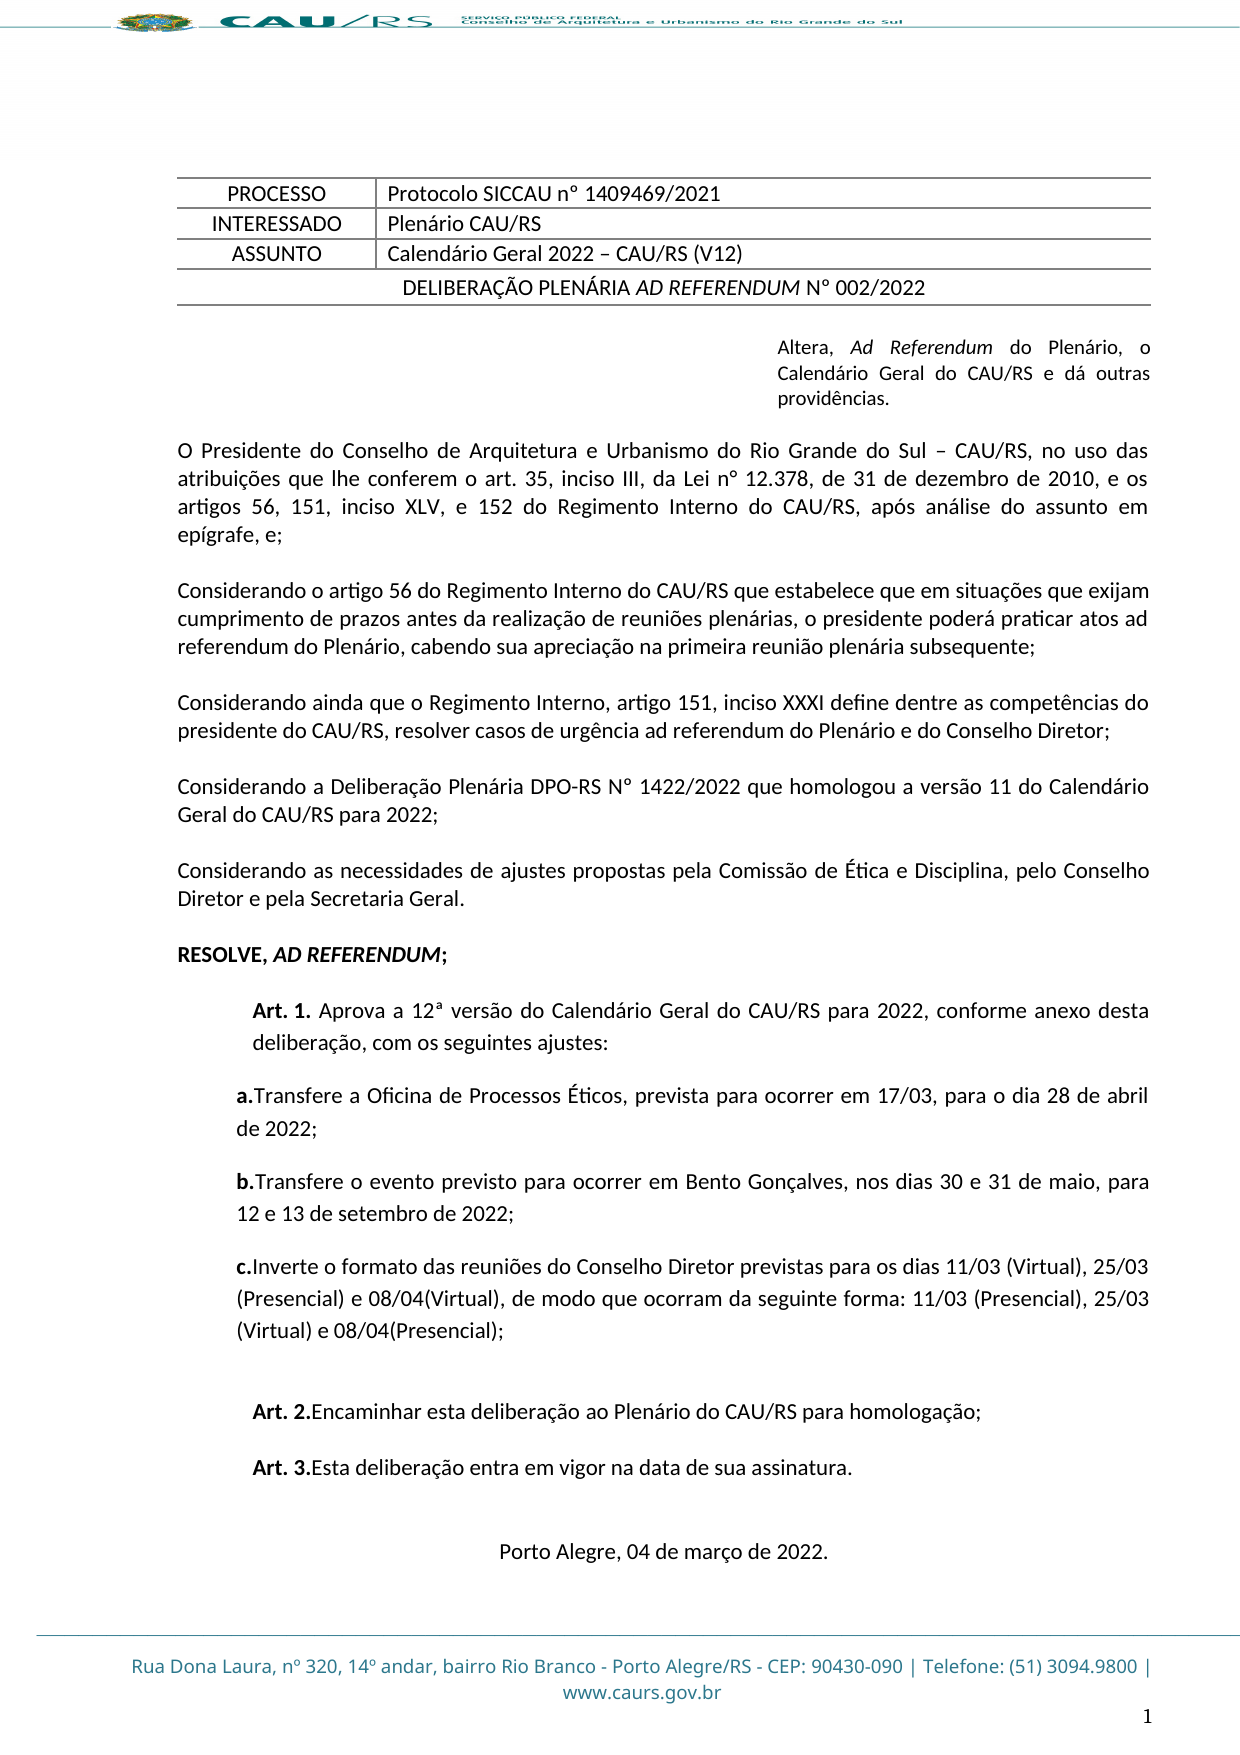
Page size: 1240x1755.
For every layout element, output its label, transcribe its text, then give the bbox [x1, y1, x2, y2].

table_header Protocolo SICCAU nº 1409469/2021 [377, 179, 1151, 207]
table_cell DELIBERAÇÃO PLENÁRIA AD REFERENDUM Nº 002/2022 [177, 270, 1151, 304]
text Considerando ainda que o Regimento Interno, artigo 151, inciso XXXI define dentre as competências do presidente do CAU/RS, resolver casos de urgência ad referendum do Plenário e do Conselho Diretor; [177, 688, 1151, 744]
text Porto Alegre, 04 de março de 2022. [177, 1537, 1151, 1566]
text RESOLVE, AD REFERENDUM; [177, 940, 1151, 968]
table_cell Plenário CAU/RS [377, 209, 1151, 237]
list Esta deliberação entra em vigor na data de sua assinatura. [252, 1453, 1151, 1481]
table_header PROCESSO [177, 179, 375, 207]
text Considerando a Deliberação Plenária DPO-RS Nº 1422/2022 que homologou a versão 11 do Calendário Geral do CAU/RS para 2022; [177, 772, 1151, 828]
list Transfere o evento previsto para ocorrer em Bento Gonçalves, nos dias 30 e 31 de maio, para 12 e 13 de setembro de 2022; [236, 1167, 1151, 1227]
list Encaminhar esta deliberação ao Plenário do CAU/RS para homologação; [252, 1397, 1151, 1425]
list Inverte o formato das reuniões do Conselho Diretor previstas para os dias 11/03 (Virtual), 25/03 (Presencial) e 08/04(Virtual), de modo que ocorram da seguinte forma: 11/03 (Presencial), 25/03 (Virtual) e 08/04(Presencial); [236, 1252, 1151, 1344]
table_cell Calendário Geral 2022 – CAU/RS (V12) [377, 240, 1151, 267]
list Aprova a 12ª versão do Calendário Geral do CAU/RS para 2022, conforme anexo desta deliberação, com os seguintes ajustes: [252, 996, 1151, 1057]
table_cell ASSUNTO [177, 240, 375, 267]
text Considerando as necessidades de ajustes propostas pela Comissão de Ética e Disciplina, pelo Conselho Diretor e pela Secretaria Geral. [177, 856, 1151, 912]
text O Presidente do Conselho de Arquitetura e Urbanismo do Rio Grande do Sul – CAU/RS, no uso das atribuições que lhe conferem o art. 35, inciso III, da Lei n° 12.378, de 31 de dezembro de 2010, e os artigos 56, 151, inciso XLV, e 152 do Regimento Interno do CAU/RS, após análise do assunto em epígrafe, e; [177, 436, 1151, 548]
list Transfere a Oficina de Processos Éticos, prevista para ocorrer em 17/03, para o dia 28 de abril de 2022; [236, 1082, 1151, 1142]
text Considerando o artigo 56 do Regimento Interno do CAU/RS que estabelece que em situações que exijam cumprimento de prazos antes da realização de reuniões plenárias, o presidente poderá praticar atos ad referendum do Plenário, cabendo sua apreciação na primeira reunião plenária subsequente; [177, 576, 1151, 660]
table_cell INTERESSADO [177, 209, 375, 237]
text Altera, Ad Referendum do Plenário, o Calendário Geral do CAU/RS e dá outras providências. [777, 334, 1151, 411]
